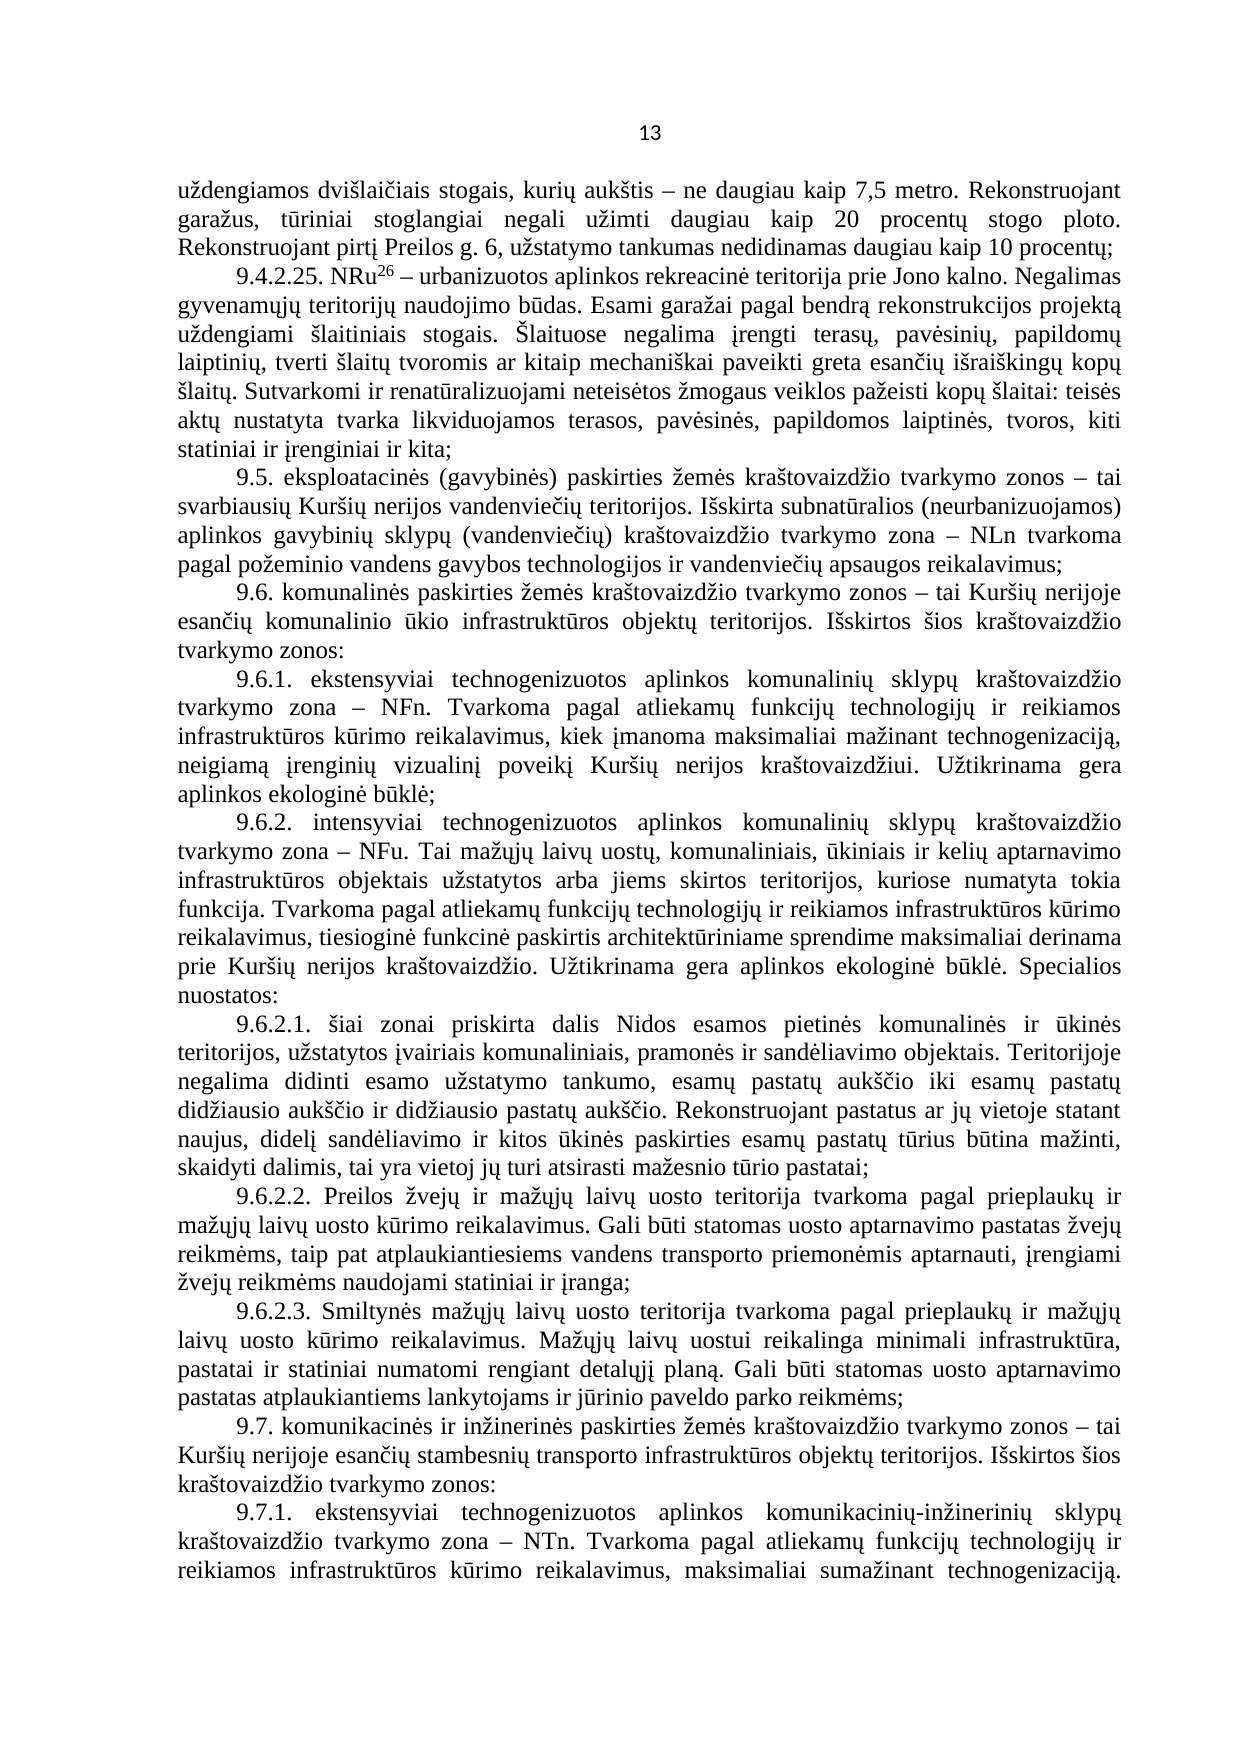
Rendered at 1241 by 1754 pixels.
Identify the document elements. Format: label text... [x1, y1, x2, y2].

text 9.6. komunalinės paskirties žemės kraštovaizdžio tvarkymo zonos – tai Kuršių nerijoje esančių komunalinio ūkio infrastruktūros objektų teritorijos. Išskirtos šios kraštovaizdžio tvarkymo zonos: [177, 577, 1122, 664]
text 9.6.2.2. Preilos žvejų ir mažųjų laivų uosto teritorija tvarkoma pagal prieplaukų ir mažųjų laivų uosto kūrimo reikalavimus. Gali būti statomas uosto aptarnavimo pastatas žvejų reikmėms, taip pat atplaukiantiesiems vandens transporto priemonėmis aptarnauti, įrengiami žvejų reikmėms naudojami statiniai ir įranga; [177, 1181, 1122, 1296]
text 9.5. eksploatacinės (gavybinės) paskirties žemės kraštovaizdžio tvarkymo zonos – tai svarbiausių Kuršių nerijos vandenviečių teritorijos. Išskirta subnatūralios (neurbanizuojamos) aplinkos gavybinių sklypų (vandenviečių) kraštovaizdžio tvarkymo zona – NLn tvarkoma pagal požeminio vandens gavybos technologijos ir vandenviečių apsaugos reikalavimus; [177, 462, 1122, 577]
text 9.7.1. ekstensyviai technogenizuotos aplinkos komunikacinių-inžinerinių sklypų kraštovaizdžio tvarkymo zona – NTn. Tvarkoma pagal atliekamų funkcijų technologijų ir reikiamos infrastruktūros kūrimo reikalavimus, maksimaliai sumažinant technogenizaciją. [177, 1497, 1122, 1584]
text uždengiamos dvišlaičiais stogais, kurių aukštis – ne daugiau kaip 7,5 metro. Rekonstruojant garažus, tūriniai stoglangiai negali užimti daugiau kaip 20 procentų stogo ploto. Rekonstruojant pirtį Preilos g. 6, užstatymo tankumas nedidinamas daugiau kaip 10 procentų; [177, 175, 1122, 261]
text 9.6.1. ekstensyviai technogenizuotos aplinkos komunalinių sklypų kraštovaizdžio tvarkymo zona – NFn. Tvarkoma pagal atliekamų funkcijų technologijų ir reikiamos infrastruktūros kūrimo reikalavimus, kiek įmanoma maksimaliai mažinant technogenizaciją, neigiamą įrenginių vizualinį poveikį Kuršių nerijos kraštovaizdžiui. Užtikrinama gera aplinkos ekologinė būklė; [177, 664, 1122, 807]
text 9.4.2.25. NRu26 – urbanizuotos aplinkos rekreacinė teritorija prie Jono kalno. Negalimas gyvenamųjų teritorijų naudojimo būdas. Esami garažai pagal bendrą rekonstrukcijos projektą uždengiami šlaitiniais stogais. Šlaituose negalima įrengti terasų, pavėsinių, papildomų laiptinių, tverti šlaitų tvoromis ar kitaip mechaniškai paveikti greta esančių išraiškingų kopų šlaitų. Sutvarkomi ir renatūralizuojami neteisėtos žmogaus veiklos pažeisti kopų šlaitai: teisės aktų nustatyta tvarka likviduojamos terasos, pavėsinės, papildomos laiptinės, tvoros, kiti statiniai ir įrenginiai ir kita; [177, 261, 1122, 462]
text 9.6.2.1. šiai zonai priskirta dalis Nidos esamos pietinės komunalinės ir ūkinės teritorijos, užstatytos įvairiais komunaliniais, pramonės ir sandėliavimo objektais. Teritorijoje negalima didinti esamo užstatymo tankumo, esamų pastatų aukščio iki esamų pastatų didžiausio aukščio ir didžiausio pastatų aukščio. Rekonstruojant pastatus ar jų vietoje statant naujus, didelį sandėliavimo ir kitos ūkinės paskirties esamų pastatų tūrius būtina mažinti, skaidyti dalimis, tai yra vietoj jų turi atsirasti mažesnio tūrio pastatai; [177, 1009, 1122, 1181]
text 9.7. komunikacinės ir inžinerinės paskirties žemės kraštovaizdžio tvarkymo zonos – tai Kuršių nerijoje esančių stambesnių transporto infrastruktūros objektų teritorijos. Išskirtos šios kraštovaizdžio tvarkymo zonos: [177, 1411, 1122, 1497]
text 9.6.2. intensyviai technogenizuotos aplinkos komunalinių sklypų kraštovaizdžio tvarkymo zona – NFu. Tai mažųjų laivų uostų, komunaliniais, ūkiniais ir kelių aptarnavimo infrastruktūros objektais užstatytos arba jiems skirtos teritorijos, kuriose numatyta tokia funkcija. Tvarkoma pagal atliekamų funkcijų technologijų ir reikiamos infrastruktūros kūrimo reikalavimus, tiesioginė funkcinė paskirtis architektūriniame sprendime maksimaliai derinama prie Kuršių nerijos kraštovaizdžio. Užtikrinama gera aplinkos ekologinė būklė. Specialios nuostatos: [177, 807, 1122, 1009]
text 9.6.2.3. Smiltynės mažųjų laivų uosto teritorija tvarkoma pagal prieplaukų ir mažųjų laivų uosto kūrimo reikalavimus. Mažųjų laivų uostui reikalinga minimali infrastruktūra, pastatai ir statiniai numatomi rengiant detalųjį planą. Gali būti statomas uosto aptarnavimo pastatas atplaukiantiems lankytojams ir jūrinio paveldo parko reikmėms; [177, 1296, 1122, 1411]
